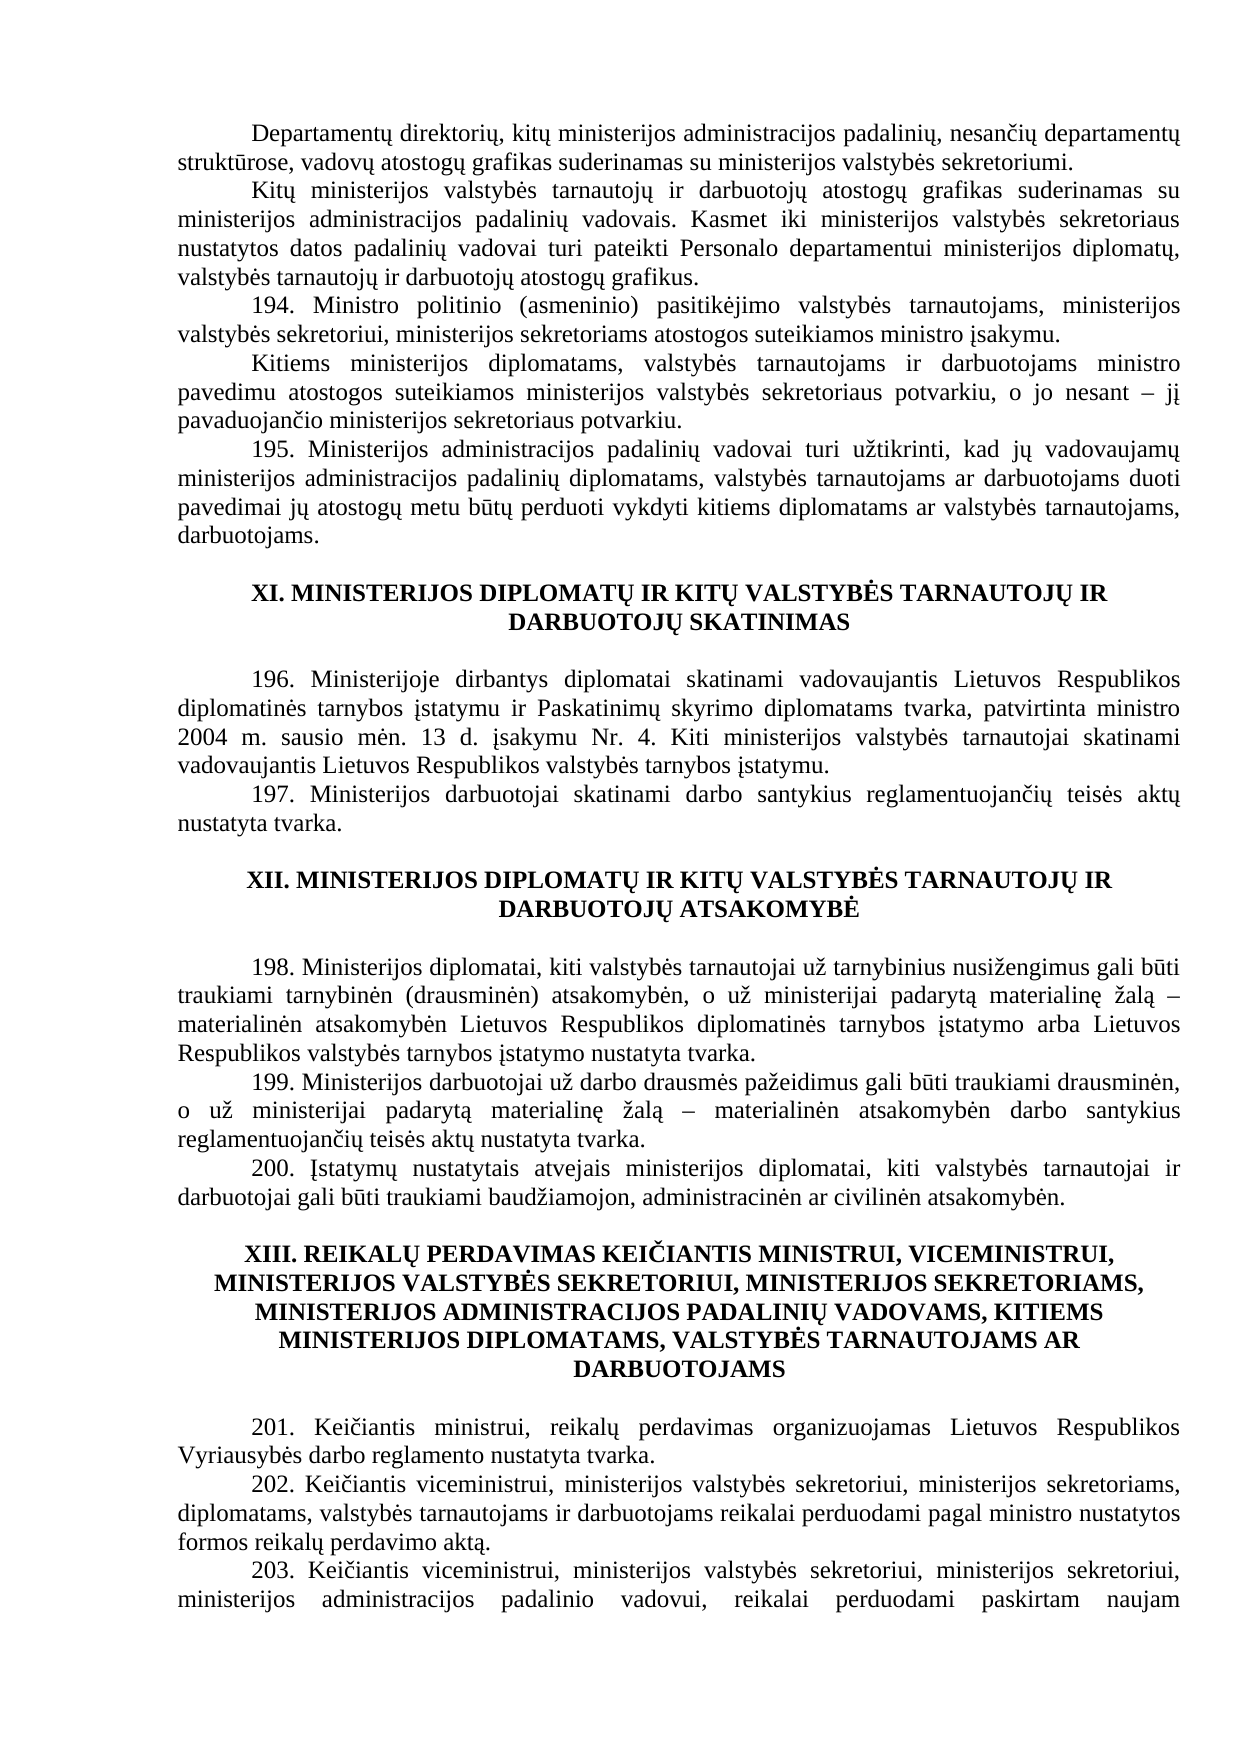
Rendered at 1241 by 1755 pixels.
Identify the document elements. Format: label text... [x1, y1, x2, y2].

text XIII. REIKALŲ PERDAVIMAS KEIČIANTIS MINISTRUI, VICEMINISTRUI, MINISTERIJOS VALSTYBĖS SEKRETORIUI, MINISTERIJOS SEKRETORIAMS, MINISTERIJOS ADMINISTRACIJOS PADALINIŲ VADOVAMS, KITIEMS MINISTERIJOS DIPLOMATAMS, VALSTYBĖS TARNAUTOJAMS AR DARBUOTOJAMS [177, 1239, 1181, 1383]
text 196. Ministerijoje dirbantys diplomatai skatinami vadovaujantis Lietuvos Respublikos diplomatinės tarnybos įstatymu ir Paskatinimų skyrimo diplomatams tvarka, patvirtinta ministro 2004 m. sausio mėn. 13 d. įsakymu Nr. 4. Kiti ministerijos valstybės tarnautojai skatinami vadovaujantis Lietuvos Respublikos valstybės tarnybos įstatymu. [177, 664, 1181, 779]
text XII. MINISTERIJOS DIPLOMATŲ IR KITŲ VALSTYBĖS TARNAUTOJŲ IR DARBUOTOJŲ ATSAKOMYBĖ [177, 866, 1181, 923]
text 202. Keičiantis viceministrui, ministerijos valstybės sekretoriui, ministerijos sekretoriams, diplomatams, valstybės tarnautojams ir darbuotojams reikalai perduodami pagal ministro nustatytos formos reikalų perdavimo aktą. [177, 1469, 1181, 1556]
text 201. Keičiantis ministrui, reikalų perdavimas organizuojamas Lietuvos Respublikos Vyriausybės darbo reglamento nustatyta tvarka. [177, 1412, 1181, 1469]
text 198. Ministerijos diplomatai, kiti valstybės tarnautojai už tarnybinius nusižengimus gali būti traukiami tarnybinėn (drausminėn) atsakomybėn, o už ministerijai padarytą materialinę žalą – materialinėn atsakomybėn Lietuvos Respublikos diplomatinės tarnybos įstatymo arba Lietuvos Respublikos valstybės tarnybos įstatymo nustatyta tvarka. [177, 952, 1181, 1067]
text 194. Ministro politinio (asmeninio) pasitikėjimo valstybės tarnautojams, ministerijos valstybės sekretoriui, ministerijos sekretoriams atostogos suteikiamos ministro įsakymu. [177, 291, 1181, 348]
text 203. Keičiantis viceministrui, ministerijos valstybės sekretoriui, ministerijos sekretoriui, ministerijos administracijos padalinio vadovui, reikalai perduodami paskirtam naujam [177, 1556, 1181, 1613]
text 200. Įstatymų nustatytais atvejais ministerijos diplomatai, kiti valstybės tarnautojai ir darbuotojai gali būti traukiami baudžiamojon, administracinėn ar civilinėn atsakomybėn. [177, 1153, 1181, 1211]
text 195. Ministerijos administracijos padalinių vadovai turi užtikrinti, kad jų vadovaujamų ministerijos administracijos padalinių diplomatams, valstybės tarnautojams ar darbuotojams duoti pavedimai jų atostogų metu būtų perduoti vykdyti kitiems diplomatams ar valstybės tarnautojams, darbuotojams. [177, 434, 1181, 549]
text Departamentų direktorių, kitų ministerijos administracijos padalinių, nesančių departamentų struktūrose, vadovų atostogų grafikas suderinamas su ministerijos valstybės sekretoriumi. [177, 118, 1181, 176]
text 197. Ministerijos darbuotojai skatinami darbo santykius reglamentuojančių teisės aktų nustatyta tvarka. [177, 779, 1181, 837]
text XI. MINISTERIJOS DIPLOMATŲ IR KITŲ VALSTYBĖS TARNAUTOJŲ IR DARBUOTOJŲ SKATINIMAS [177, 578, 1181, 636]
text Kitų ministerijos valstybės tarnautojų ir darbuotojų atostogų grafikas suderinamas su ministerijos administracijos padalinių vadovais. Kasmet iki ministerijos valstybės sekretoriaus nustatytos datos padalinių vadovai turi pateikti Personalo departamentui ministerijos diplomatų, valstybės tarnautojų ir darbuotojų atostogų grafikus. [177, 176, 1181, 291]
text Kitiems ministerijos diplomatams, valstybės tarnautojams ir darbuotojams ministro pavedimu atostogos suteikiamos ministerijos valstybės sekretoriaus potvarkiu, o jo nesant – jį pavaduojančio ministerijos sekretoriaus potvarkiu. [177, 348, 1181, 434]
text 199. Ministerijos darbuotojai už darbo drausmės pažeidimus gali būti traukiami drausminėn, o už ministerijai padarytą materialinę žalą – materialinėn atsakomybėn darbo santykius reglamentuojančių teisės aktų nustatyta tvarka. [177, 1067, 1181, 1153]
